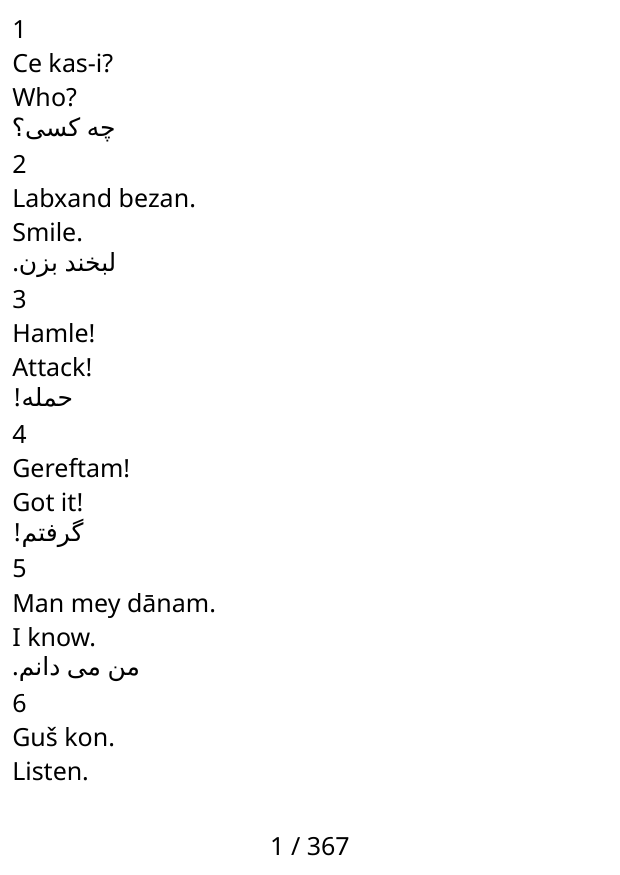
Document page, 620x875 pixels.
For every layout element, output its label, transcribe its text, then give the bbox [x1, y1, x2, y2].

text Labxand bezan. [12, 181, 607, 215]
text 3 [12, 282, 607, 316]
text 1 Ce kas-i? [12, 12, 607, 80]
text Who? [12, 80, 607, 114]
text Smile. [12, 215, 607, 249]
text Attack! [12, 350, 607, 384]
text 4 [12, 416, 607, 450]
text Got it! [12, 484, 607, 518]
text I know. [12, 619, 607, 653]
text لبخند بزن. [12, 249, 607, 282]
text گرفتم! [12, 518, 607, 551]
text Gereftam! [12, 450, 607, 484]
text چه کسی؟ [12, 114, 607, 147]
text 5 [12, 551, 607, 585]
text Hamle! [12, 316, 607, 350]
text Listen. [12, 754, 607, 788]
text Guš kon. [12, 720, 607, 754]
text من می دانم. [12, 653, 607, 686]
text 6 [12, 686, 607, 720]
text 2 [12, 147, 607, 181]
text Man mey dānam. [12, 585, 607, 619]
text حمله! [12, 384, 607, 416]
